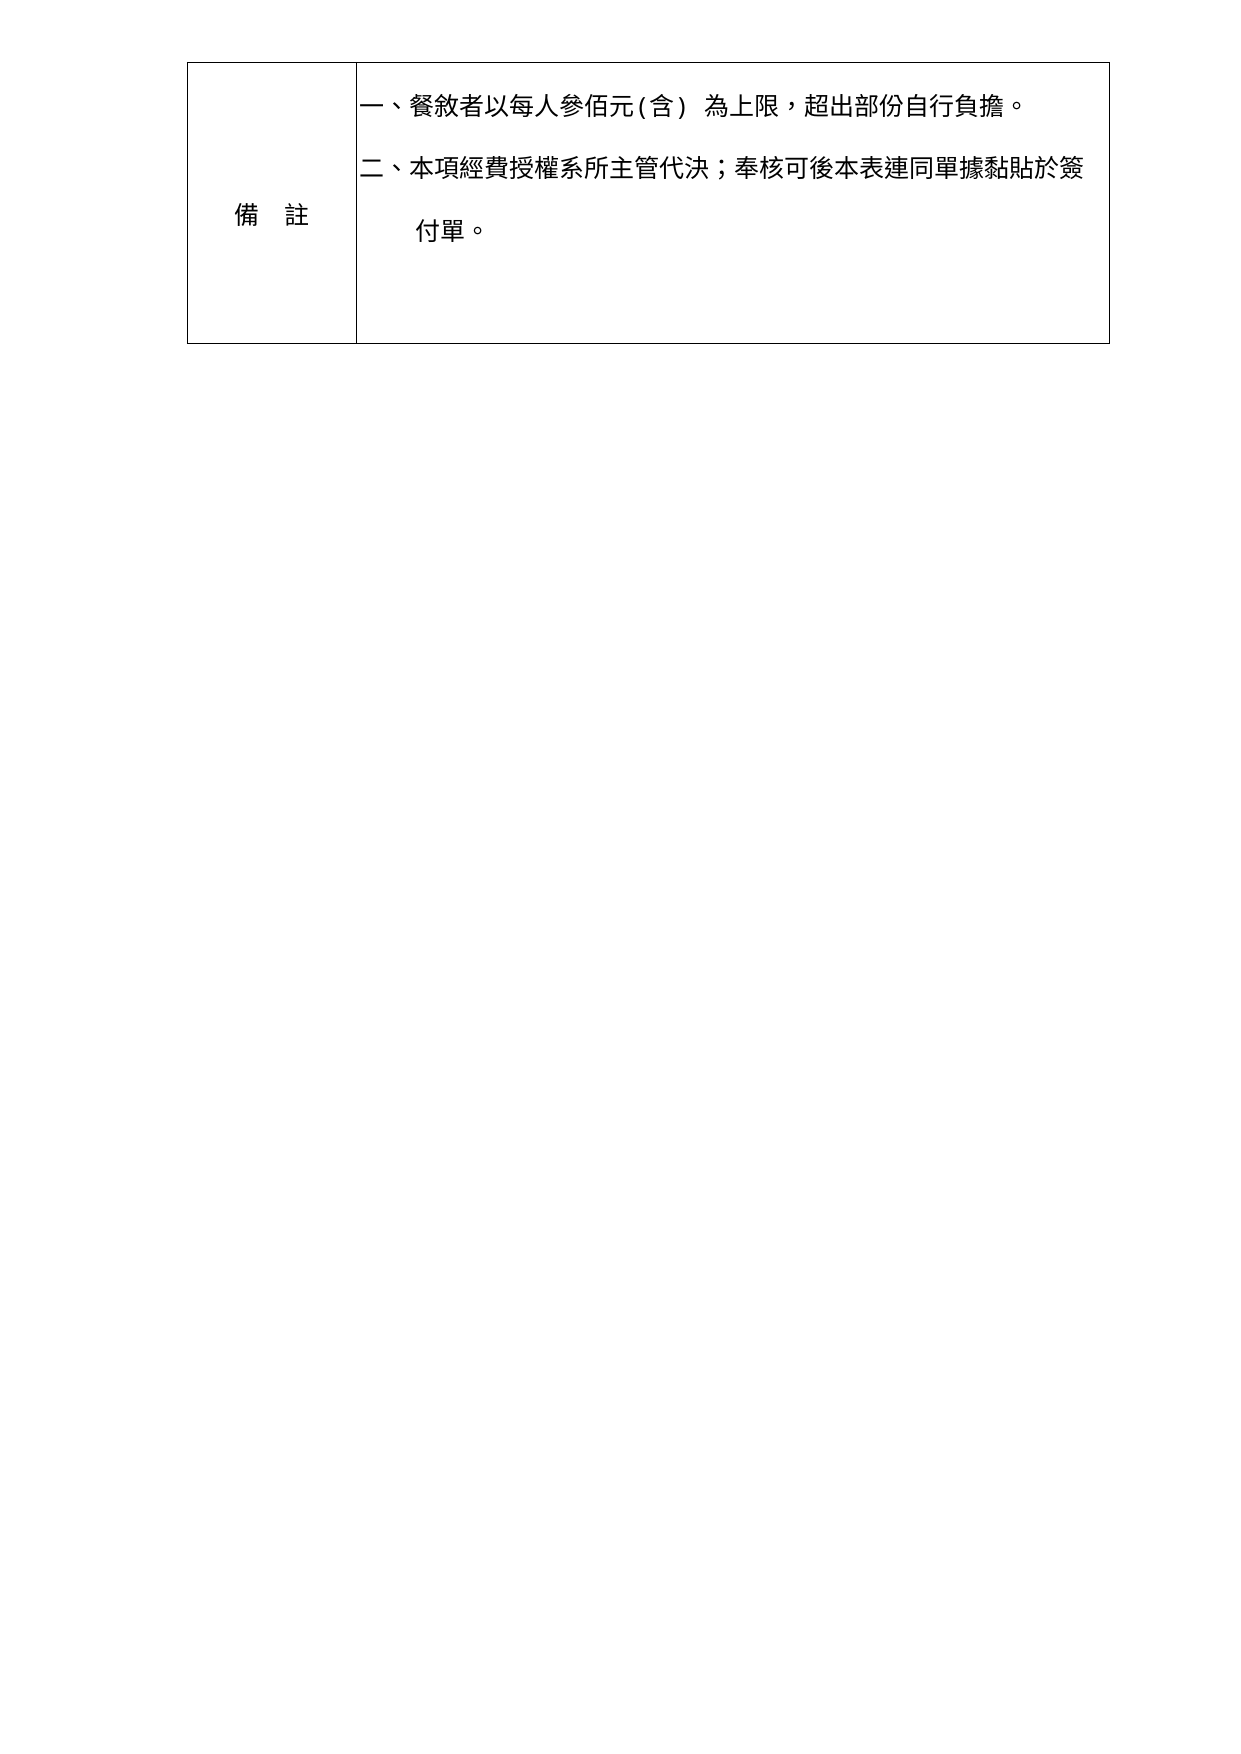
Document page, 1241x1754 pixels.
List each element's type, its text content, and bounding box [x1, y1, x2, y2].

table_cell 一、餐敘者以每人參佰元(含) 為上限，超出部份自行負擔。 二、本項經費授權系所主管代決；奉核可後本表連同單據黏貼於簽付單。 [357, 63, 1109, 343]
table_cell 備 註 [188, 63, 356, 343]
